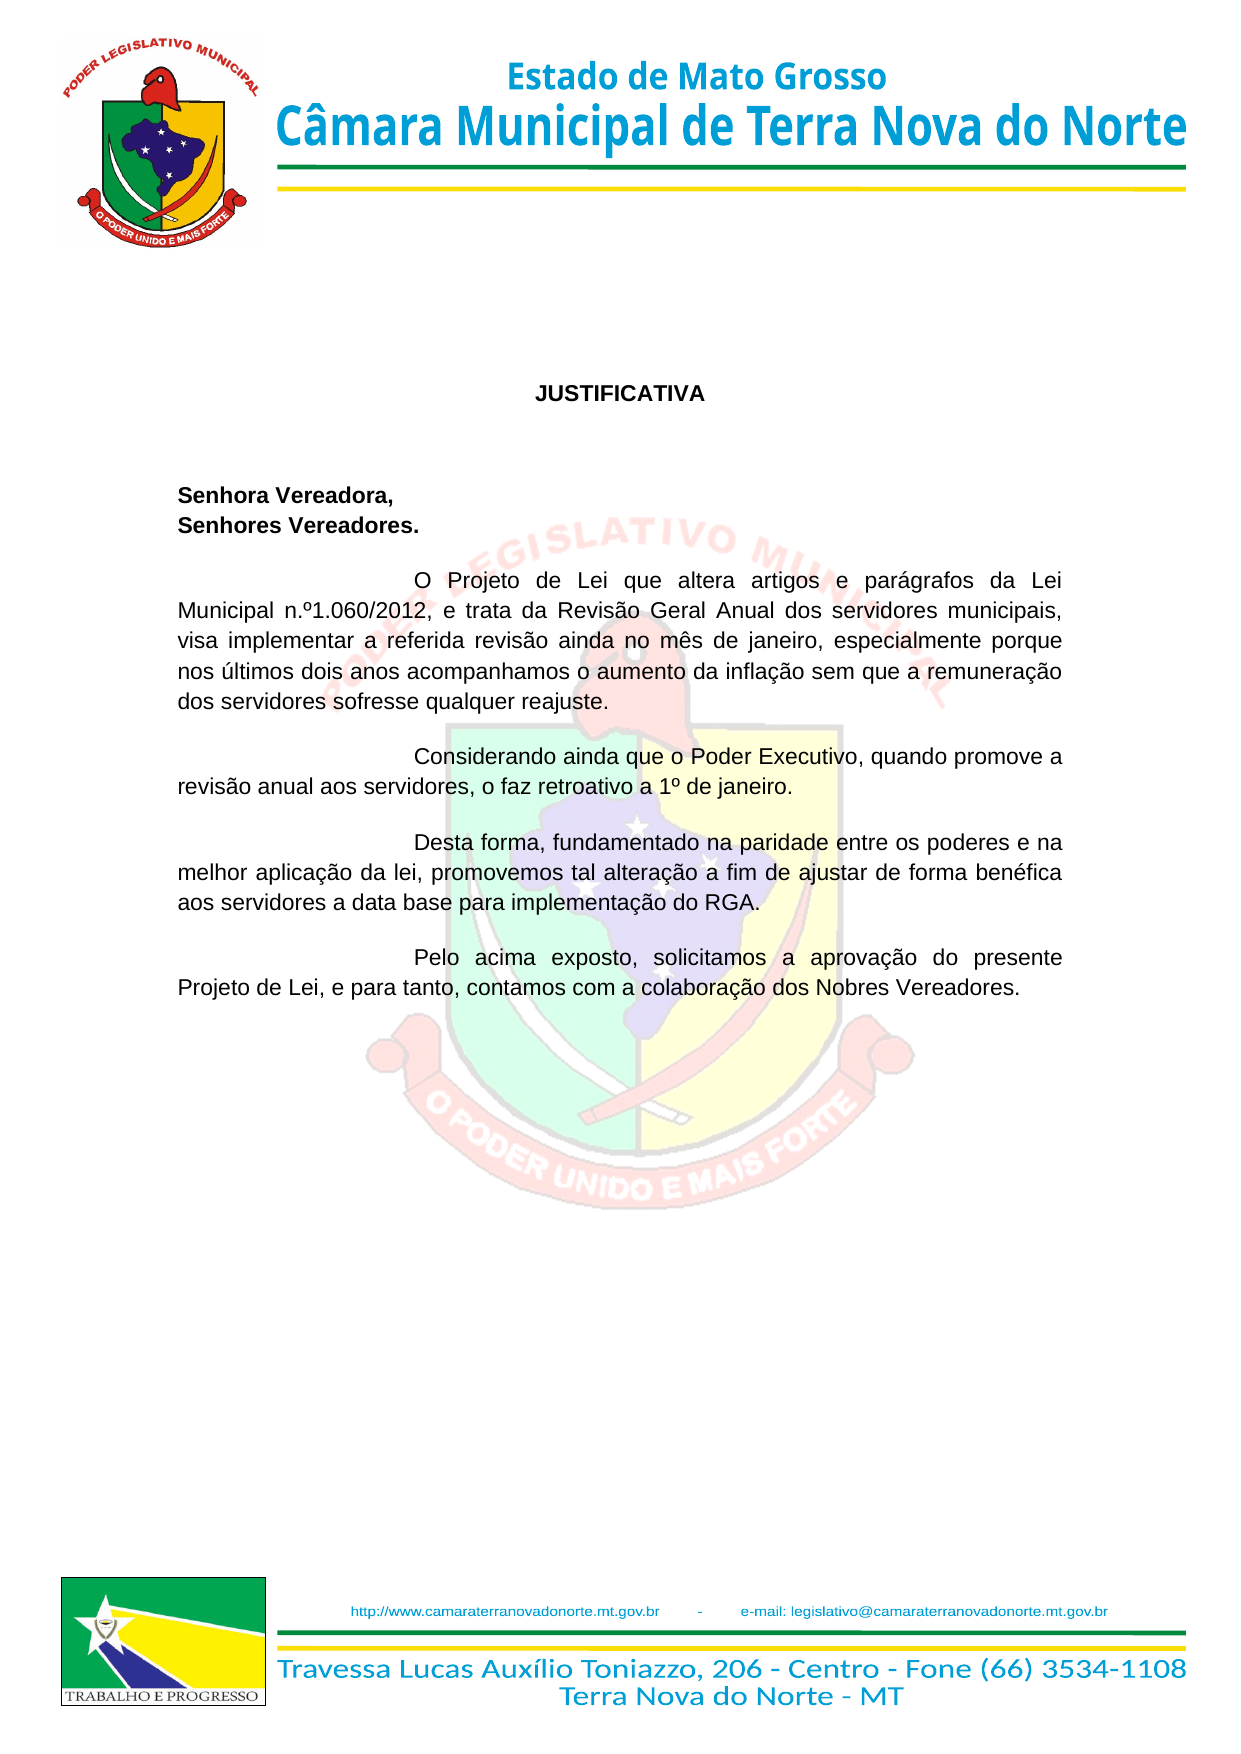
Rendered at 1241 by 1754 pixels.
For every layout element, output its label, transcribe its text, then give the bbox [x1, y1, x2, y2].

text Senhora Vereadora, [177, 482, 1063, 508]
picture [476, 1607, 488, 1616]
text Pelo acima exposto, solicitamos a aprovação do presente Projeto de Lei, e para tanto, contamos com a colaboração dos Nobres Vereadores. [971, 944, 1063, 1001]
picture [862, 1606, 872, 1611]
picture [797, 1608, 802, 1616]
picture [863, 1613, 872, 1618]
text O Projeto de Lei que altera artigos e parágrafos da Lei Municipal n.º1.060/2012, e trata da Revisão Geral Anual dos servidores municipais, visa implementar a referida revisão ainda no mês de janeiro, especialmente porque nos últimos dois anos acompanhamos o aumento da inflação sem que a remuneração dos servidores sofresse qualquer reajuste. [971, 567, 1063, 714]
text Considerando ainda que o Poder Executivo, quando promove a revisão anual aos servidores, o faz retroativo a 1º de janeiro. [177, 743, 307, 799]
text Desta forma, fundamentado na paridade entre os poderes e na melhor aplicação da lei, promovemos tal alteração a fim de ajustar de forma benéfica aos servidores a data base para implementação do RGA. [971, 828, 1063, 915]
picture [62, 1578, 265, 1705]
text JUSTIFICATIVA [177, 379, 1063, 406]
picture [59, 36, 264, 250]
picture [360, 1607, 372, 1614]
text Desta forma, fundamentado na paridade entre os poderes e na melhor aplicação da lei, promovemos tal alteração a fim de ajustar de forma benéfica aos servidores a data base para implementação do RGA. [177, 828, 307, 915]
text Senhores Vereadores. [177, 512, 307, 538]
text Senhores Vereadores. [971, 512, 1063, 538]
text Pelo acima exposto, solicitamos a aprovação do presente Projeto de Lei, e para tanto, contamos com a colaboração dos Nobres Vereadores. [177, 944, 307, 1001]
text O Projeto de Lei que altera artigos e parágrafos da Lei Municipal n.º1.060/2012, e trata da Revisão Geral Anual dos servidores municipais, visa implementar a referida revisão ainda no mês de janeiro, especialmente porque nos últimos dois anos acompanhamos o aumento da inflação sem que a remuneração dos servidores sofresse qualquer reajuste. [177, 567, 307, 714]
picture [581, 1607, 592, 1616]
picture [834, 1606, 841, 1614]
text Considerando ainda que o Poder Executivo, quando promove a revisão anual aos servidores, o faz retroativo a 1º de janeiro. [971, 743, 1063, 799]
